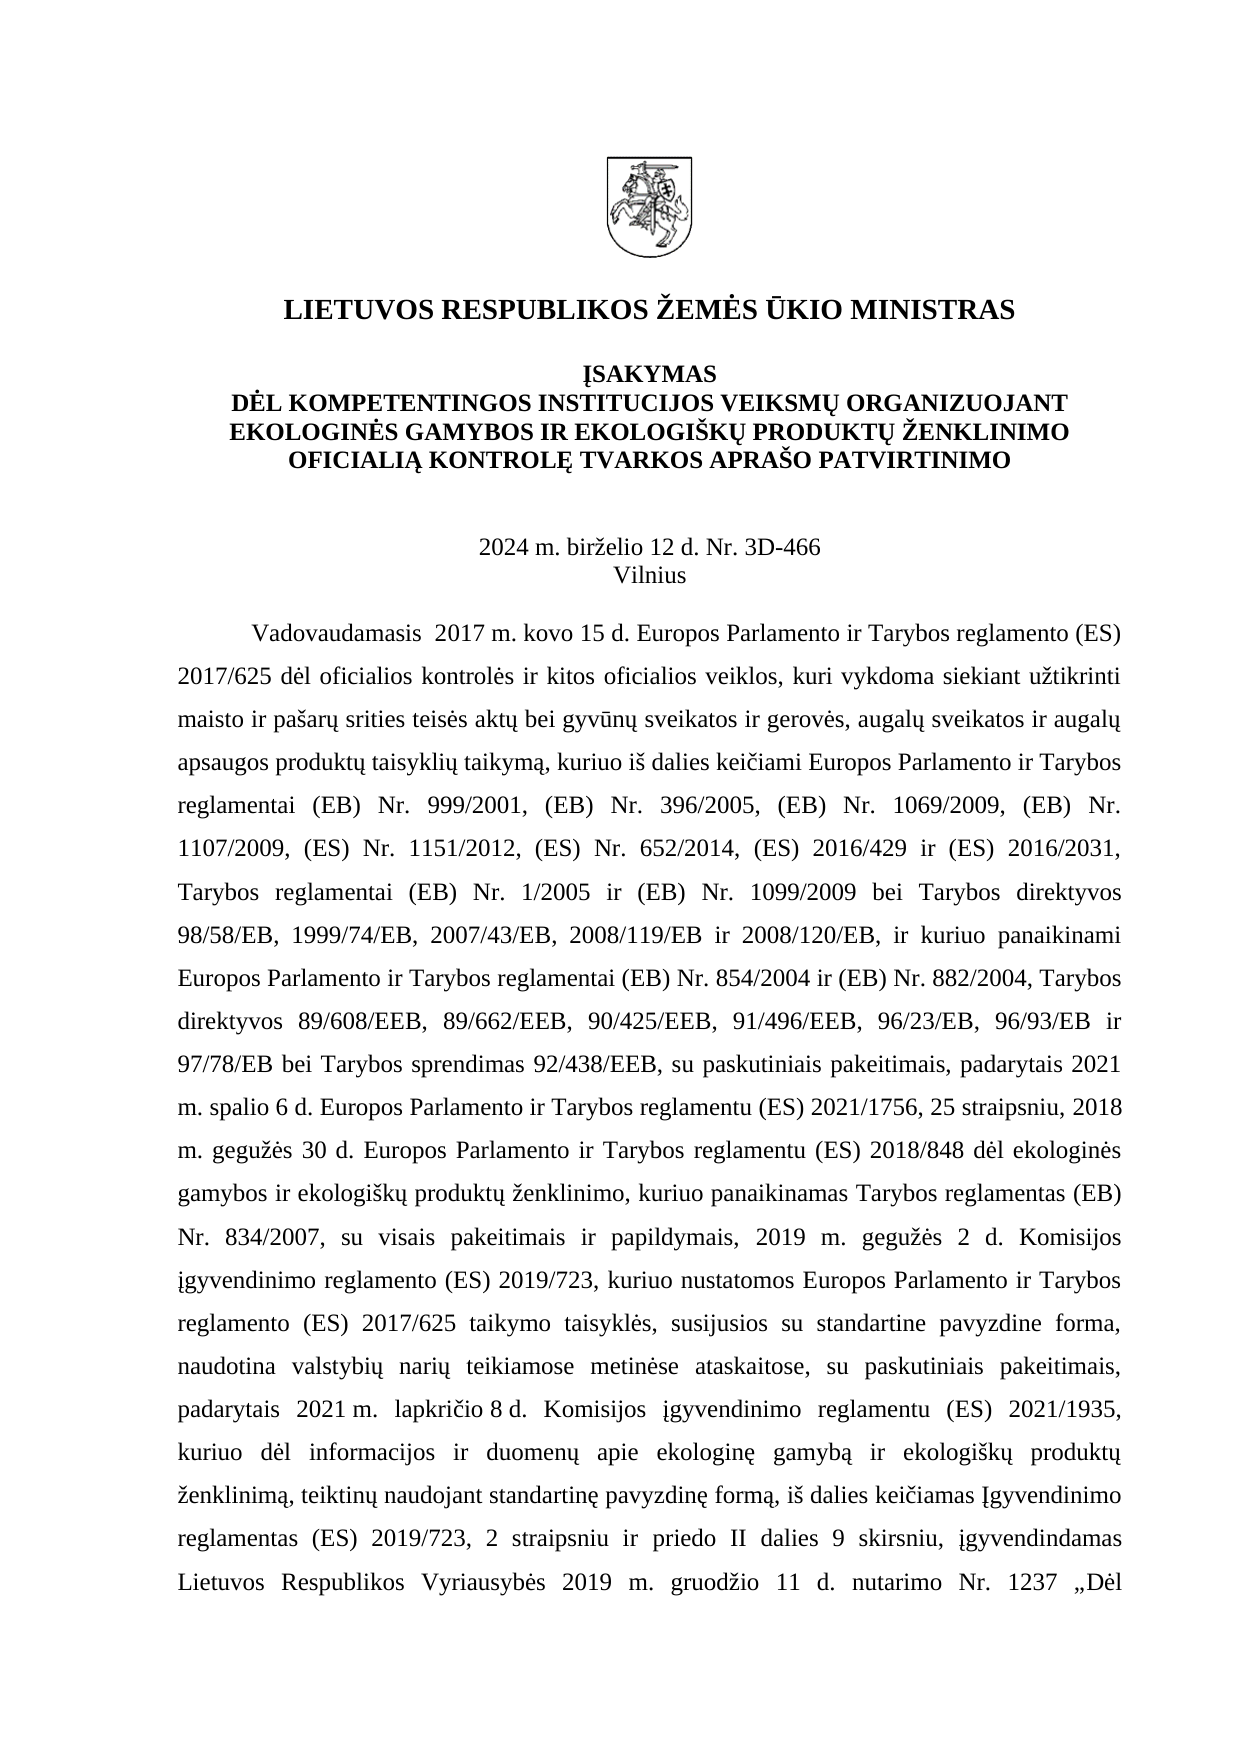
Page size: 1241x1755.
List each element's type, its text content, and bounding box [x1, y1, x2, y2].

text LIETUVOS RESPUBLIKOS ŽEMĖS ŪKIO MINISTRAS [177, 292, 1122, 326]
text Vilnius [177, 560, 1122, 589]
text ĮSAKYMAS [177, 359, 1122, 388]
text 2024 m. birželio 12 d. Nr. 3D-466 [177, 532, 1122, 560]
text Vadovaudamasis 2017 m. kovo 15 d. Europos Parlamento ir Tarybos reglamento (ES) 2017/625 dėl oficialios kontrolės ir kitos oficialios veiklos, kuri vykdoma siekiant užtikrinti maisto ir pašarų srities teisės aktų bei gyvūnų sveikatos ir gerovės, augalų sveikatos ir augalų apsaugos produktų taisyklių taikymą, kuriuo iš dalies keičiami Europos Parlamento ir Tarybos reglamentai (EB) Nr. 999/2001, (EB) Nr. 396/2005, (EB) Nr. 1069/2009, (EB) Nr. 1107/2009, (ES) Nr. 1151/2012, (ES) Nr. 652/2014, (ES) 2016/429 ir (ES) 2016/2031, Tarybos reglamentai (EB) Nr. 1/2005 ir (EB) Nr. 1099/2009 bei Tarybos direktyvos 98/58/EB, 1999/74/EB, 2007/43/EB, 2008/119/EB ir 2008/120/EB, ir kuriuo panaikinami Europos Parlamento ir Tarybos reglamentai (EB) Nr. 854/2004 ir (EB) Nr. 882/2004, Tarybos direktyvos 89/608/EEB, 89/662/EEB, 90/425/EEB, 91/496/EEB, 96/23/EB, 96/93/EB ir 97/78/EB bei Tarybos sprendimas 92/438/EEB, su paskutiniais pakeitimais, padarytais 2021 m. spalio 6 d. Europos Parlamento ir Tarybos reglamentu (ES) 2021/1756, 25 straipsniu, 2018 m. gegužės 30 d. Europos Parlamento ir Tarybos reglamentu (ES) 2018/848 dėl ekologinės gamybos ir ekologiškų produktų ženklinimo, kuriuo panaikinamas Tarybos reglamentas (EB) Nr. 834/2007, su visais pakeitimais ir papildymais, 2019 m. gegužės 2 d. Komisijos įgyvendinimo reglamento (ES) 2019/723, kuriuo nustatomos Europos Parlamento ir Tarybos reglamento (ES) 2017/625 taikymo taisyklės, susijusios su standartine pavyzdine forma, naudotina valstybių narių teikiamose metinėse ataskaitose, su paskutiniais pakeitimais, padarytais 2021 m. lapkričio 8 d. Komisijos įgyvendinimo reglamentu (ES) 2021/1935, kuriuo dėl informacijos ir duomenų apie ekologinę gamybą ir ekologiškų produktų ženklinimą, teiktinų naudojant standartinę pavyzdinę formą, iš dalies keičiamas Įgyvendinimo reglamentas (ES) 2019/723, 2 straipsniu ir priedo II dalies 9 skirsniu, įgyvendindamas Lietuvos Respublikos Vyriausybės 2019 m. gruodžio 11 d. nutarimo Nr. 1237 „Dėl [177, 618, 1122, 1595]
text DĖL KOMPETENTINGOS INSTITUCIJOS VEIKSMŲ ORGANIZUOJANT EKOLOGINĖS GAMYBOS IR EKOLOGIŠKŲ PRODUKTŲ ŽENKLINIMO OFICIALIĄ KONTROLĘ TVARKOS APRAŠO PATVIRTINIMO [177, 388, 1122, 474]
